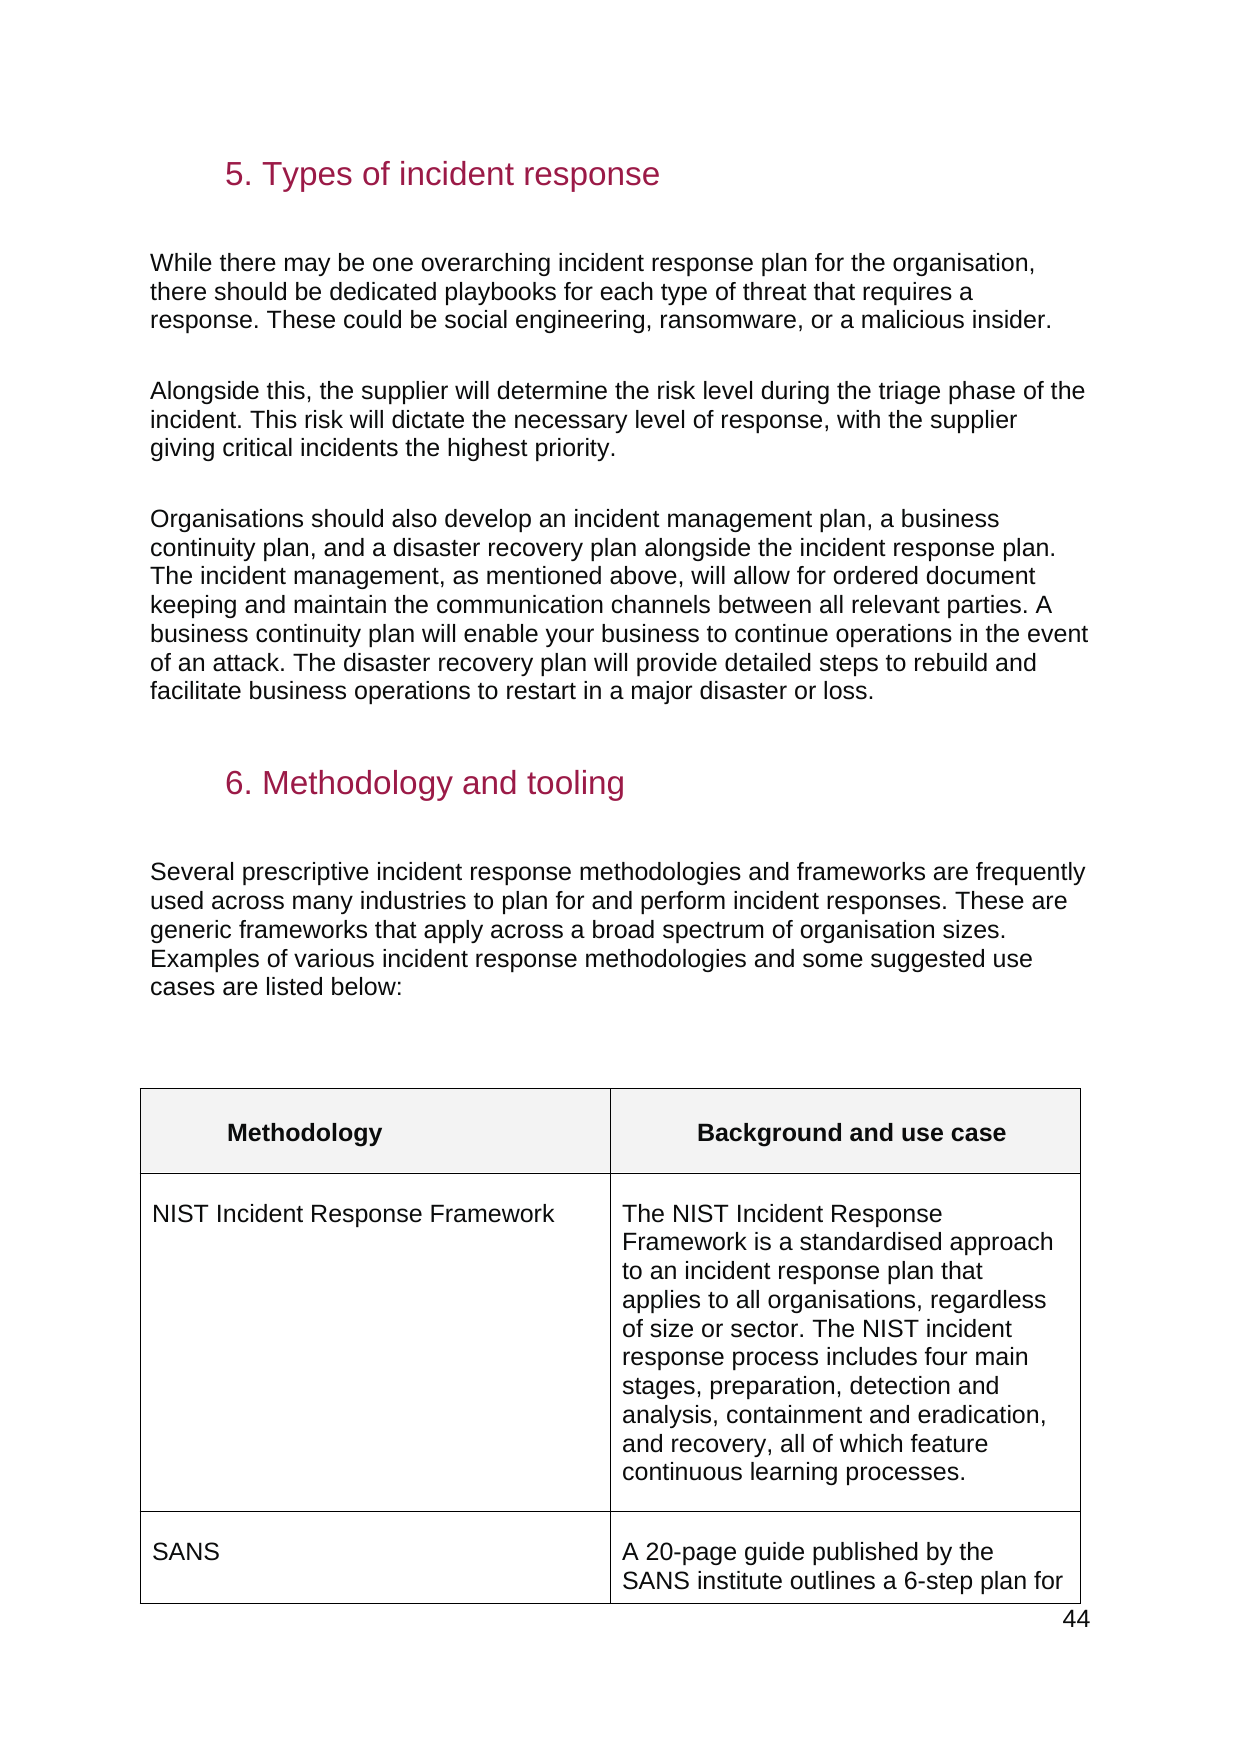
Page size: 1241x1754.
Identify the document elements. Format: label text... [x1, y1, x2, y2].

subtitle 6. Methodology and tooling [150, 759, 1090, 802]
table_cell SANS [141, 1512, 610, 1603]
table_cell NIST Incident Response Framework [141, 1174, 610, 1511]
subtitle 5. Types of incident response [150, 150, 1090, 193]
table_header Methodology [141, 1089, 610, 1172]
text Alongside this, the supplier will determine the risk level during the triage phase of the incident. This risk will dictate the necessary level of response, with the supplier giving critical incidents the highest priority. [150, 376, 1090, 462]
text Several prescriptive incident response methodologies and frameworks are frequently used across many industries to plan for and perform incident responses. These are generic frameworks that apply across a broad spectrum of organisation sizes. Examples of various incident response methodologies and some suggested use cases are listed below: [150, 857, 1090, 1001]
table_header Background and use case [611, 1089, 1080, 1172]
table_cell The NIST Incident Response Framework is a standardised approach to an incident response plan that applies to all organisations, regardless of size or sector. The NIST incident response process includes four main stages, preparation, detection and analysis, containment and eradication, and recovery, all of which feature continuous learning processes. [611, 1174, 1080, 1511]
text While there may be one overarching incident response plan for the organisation, there should be dedicated playbooks for each type of threat that requires a response. These could be social engineering, ransomware, or a malicious insider. [150, 248, 1090, 334]
text Organisations should also develop an incident management plan, a business continuity plan, and a disaster recovery plan alongside the incident response plan. The incident management, as mentioned above, will allow for ordered document keeping and maintain the communication channels between all relevant parties. A business continuity plan will enable your business to continue operations in the event of an attack. The disaster recovery plan will provide detailed steps to rebuild and facilitate business operations to restart in a major disaster or loss. [150, 504, 1090, 705]
table_cell A 20-page guide published by the SANS institute outlines a 6-step plan for [611, 1512, 1080, 1603]
